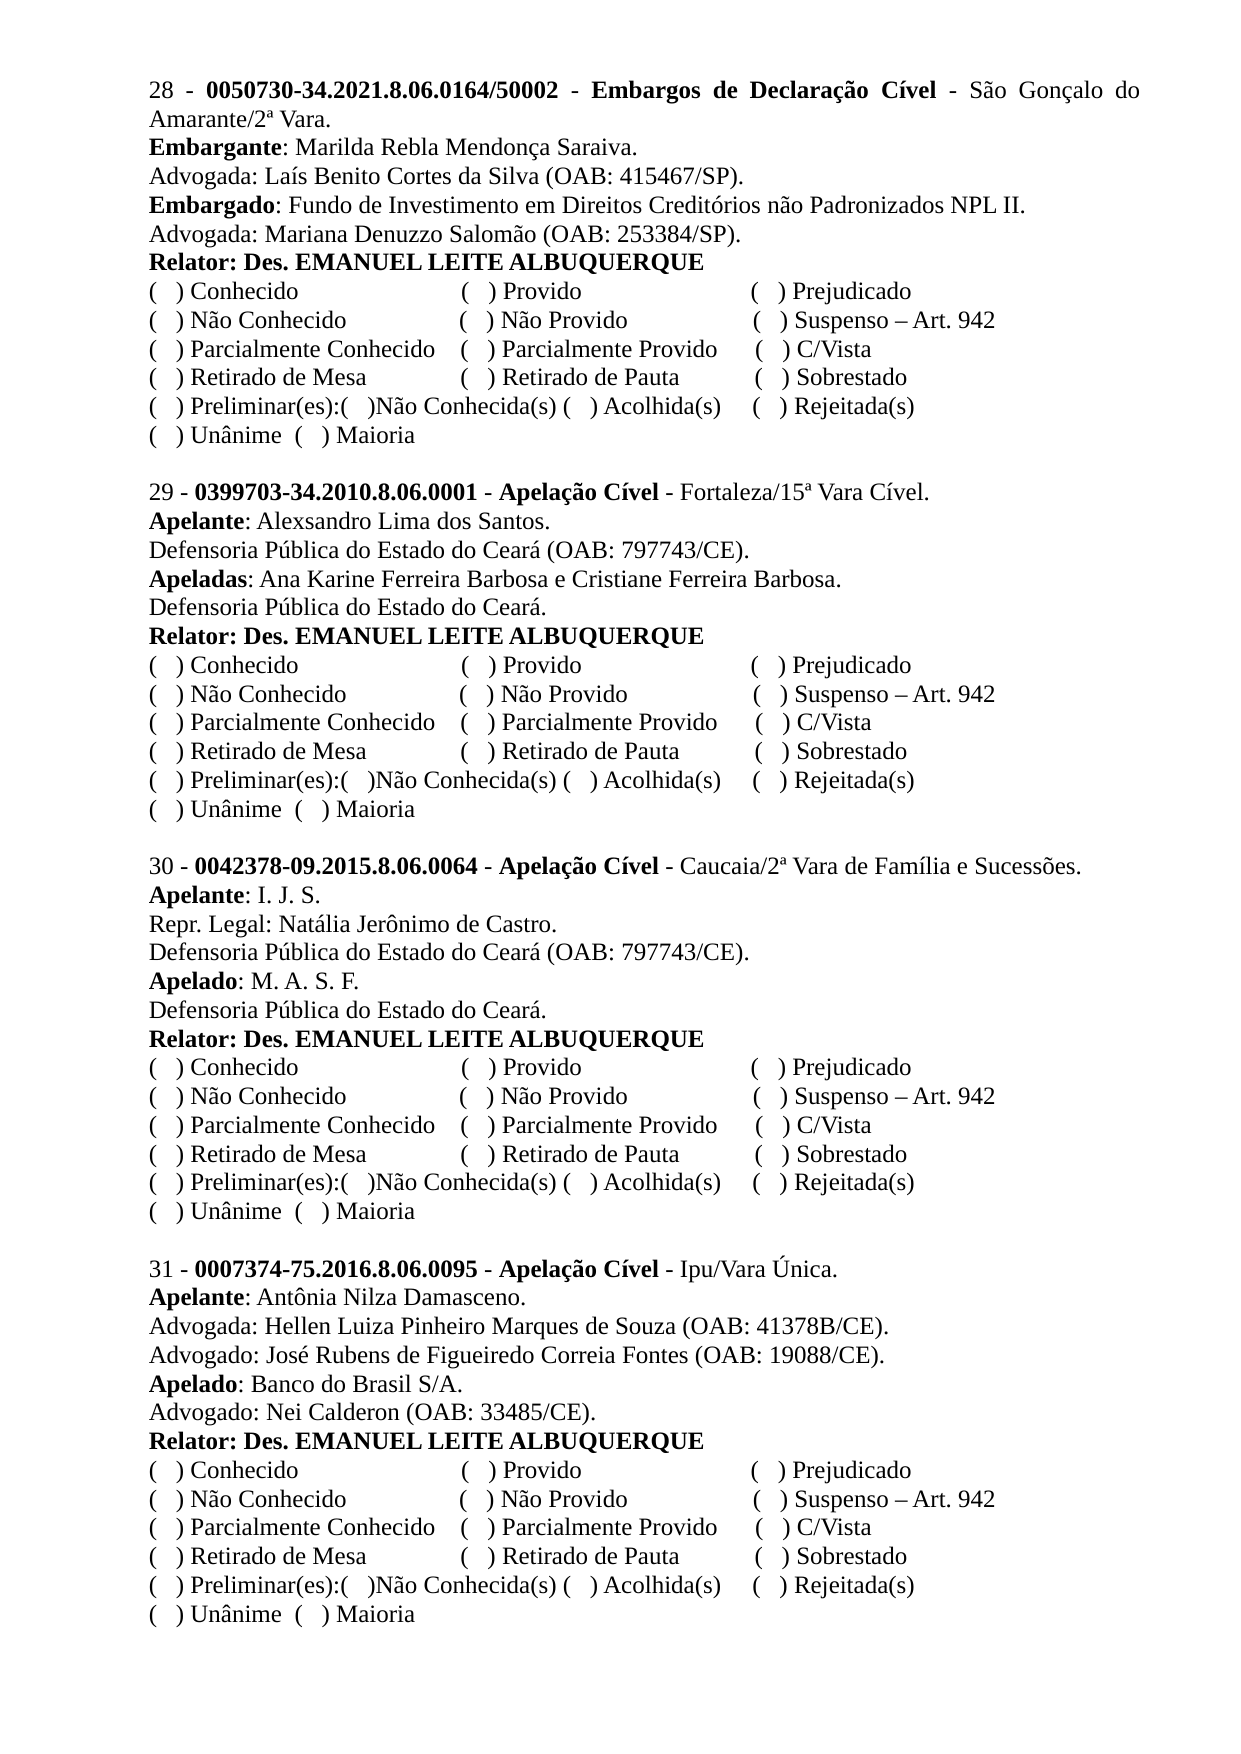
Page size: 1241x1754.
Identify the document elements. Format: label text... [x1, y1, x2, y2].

text ( ) Não Conhecido ( ) Não Provido ( ) Suspenso – Art. 942 [148, 1081, 1158, 1110]
text ( ) Unânime ( ) Maioria [148, 1599, 1158, 1627]
text ( ) Conhecido ( ) Provido ( ) Prejudicado [148, 1052, 1141, 1081]
text ( ) Preliminar(es):( )Não Conhecida(s) ( ) Acolhida(s) ( ) Rejeitada(s) [148, 1167, 1158, 1196]
text ( ) Preliminar(es):( )Não Conhecida(s) ( ) Acolhida(s) ( ) Rejeitada(s) [148, 765, 1158, 794]
text Apeladas: Ana Karine Ferreira Barbosa e Cristiane Ferreira Barbosa. [148, 564, 1141, 592]
text 28 - 0050730-34.2021.8.06.0164/50002 - Embargos de Declaração Cível - São Gonçalo do Amarante/2ª Vara. [148, 75, 1141, 132]
text Relator: Des. EMANUEL LEITE ALBUQUERQUE [148, 1426, 1141, 1455]
text Embargado: Fundo de Investimento em Direitos Creditórios não Padronizados NPL II. [148, 190, 1141, 219]
text Apelante: Alexsandro Lima dos Santos. [148, 506, 1141, 535]
text ( ) Parcialmente Conhecido ( ) Parcialmente Provido ( ) C/Vista [148, 334, 1158, 362]
text 29 - 0399703-34.2010.8.06.0001 - Apelação Cível - Fortaleza/15ª Vara Cível. [148, 477, 1141, 506]
text Defensoria Pública do Estado do Ceará (OAB: 797743/CE). [148, 937, 1141, 966]
text Advogada: Laís Benito Cortes da Silva (OAB: 415467/SP). [148, 161, 1141, 190]
text ( ) Unânime ( ) Maioria [148, 794, 1158, 822]
text Defensoria Pública do Estado do Ceará. [148, 995, 1141, 1024]
text ( ) Não Conhecido ( ) Não Provido ( ) Suspenso – Art. 942 [148, 679, 1158, 707]
text ( ) Preliminar(es):( )Não Conhecida(s) ( ) Acolhida(s) ( ) Rejeitada(s) [148, 391, 1158, 420]
text ( ) Unânime ( ) Maioria [148, 1196, 1158, 1225]
text Advogada: Mariana Denuzzo Salomão (OAB: 253384/SP). [148, 219, 1141, 247]
text ( ) Conhecido ( ) Provido ( ) Prejudicado [148, 1455, 1141, 1484]
text Apelado: M. A. S. F. [148, 966, 1141, 995]
text ( ) Retirado de Mesa ( ) Retirado de Pauta ( ) Sobrestado [148, 1139, 1158, 1167]
text ( ) Conhecido ( ) Provido ( ) Prejudicado [148, 650, 1141, 679]
text Apelante: I. J. S. [148, 880, 1141, 909]
text Advogado: Nei Calderon (OAB: 33485/CE). [148, 1397, 1141, 1426]
text Relator: Des. EMANUEL LEITE ALBUQUERQUE [148, 1024, 1141, 1052]
text ( ) Retirado de Mesa ( ) Retirado de Pauta ( ) Sobrestado [148, 362, 1158, 391]
text Apelante: Antônia Nilza Damasceno. [148, 1282, 1141, 1311]
text Defensoria Pública do Estado do Ceará. [148, 592, 1141, 621]
text ( ) Preliminar(es):( )Não Conhecida(s) ( ) Acolhida(s) ( ) Rejeitada(s) [148, 1570, 1158, 1599]
text Repr. Legal: Natália Jerônimo de Castro. [148, 909, 1141, 937]
text ( ) Parcialmente Conhecido ( ) Parcialmente Provido ( ) C/Vista [148, 1512, 1158, 1541]
text Embargante: Marilda Rebla Mendonça Saraiva. [148, 132, 1141, 161]
text ( ) Unânime ( ) Maioria [148, 420, 1158, 449]
text ( ) Retirado de Mesa ( ) Retirado de Pauta ( ) Sobrestado [148, 736, 1158, 765]
text Advogada: Hellen Luiza Pinheiro Marques de Souza (OAB: 41378B/CE). [148, 1311, 1141, 1340]
text ( ) Conhecido ( ) Provido ( ) Prejudicado [148, 276, 1141, 305]
text ( ) Não Conhecido ( ) Não Provido ( ) Suspenso – Art. 942 [148, 1484, 1158, 1512]
text ( ) Não Conhecido ( ) Não Provido ( ) Suspenso – Art. 942 [148, 305, 1158, 334]
text Relator: Des. EMANUEL LEITE ALBUQUERQUE [148, 247, 1141, 276]
text ( ) Parcialmente Conhecido ( ) Parcialmente Provido ( ) C/Vista [148, 707, 1158, 736]
text Advogado: José Rubens de Figueiredo Correia Fontes (OAB: 19088/CE). [148, 1340, 1141, 1369]
text Defensoria Pública do Estado do Ceará (OAB: 797743/CE). [148, 535, 1141, 564]
text Apelado: Banco do Brasil S/A. [148, 1369, 1141, 1397]
text Relator: Des. EMANUEL LEITE ALBUQUERQUE [148, 621, 1141, 650]
text 30 - 0042378-09.2015.8.06.0064 - Apelação Cível - Caucaia/2ª Vara de Família e Sucessões. [148, 851, 1141, 880]
text ( ) Retirado de Mesa ( ) Retirado de Pauta ( ) Sobrestado [148, 1541, 1158, 1570]
text ( ) Parcialmente Conhecido ( ) Parcialmente Provido ( ) C/Vista [148, 1110, 1158, 1139]
text 31 - 0007374-75.2016.8.06.0095 - Apelação Cível - Ipu/Vara Única. [148, 1254, 1141, 1282]
